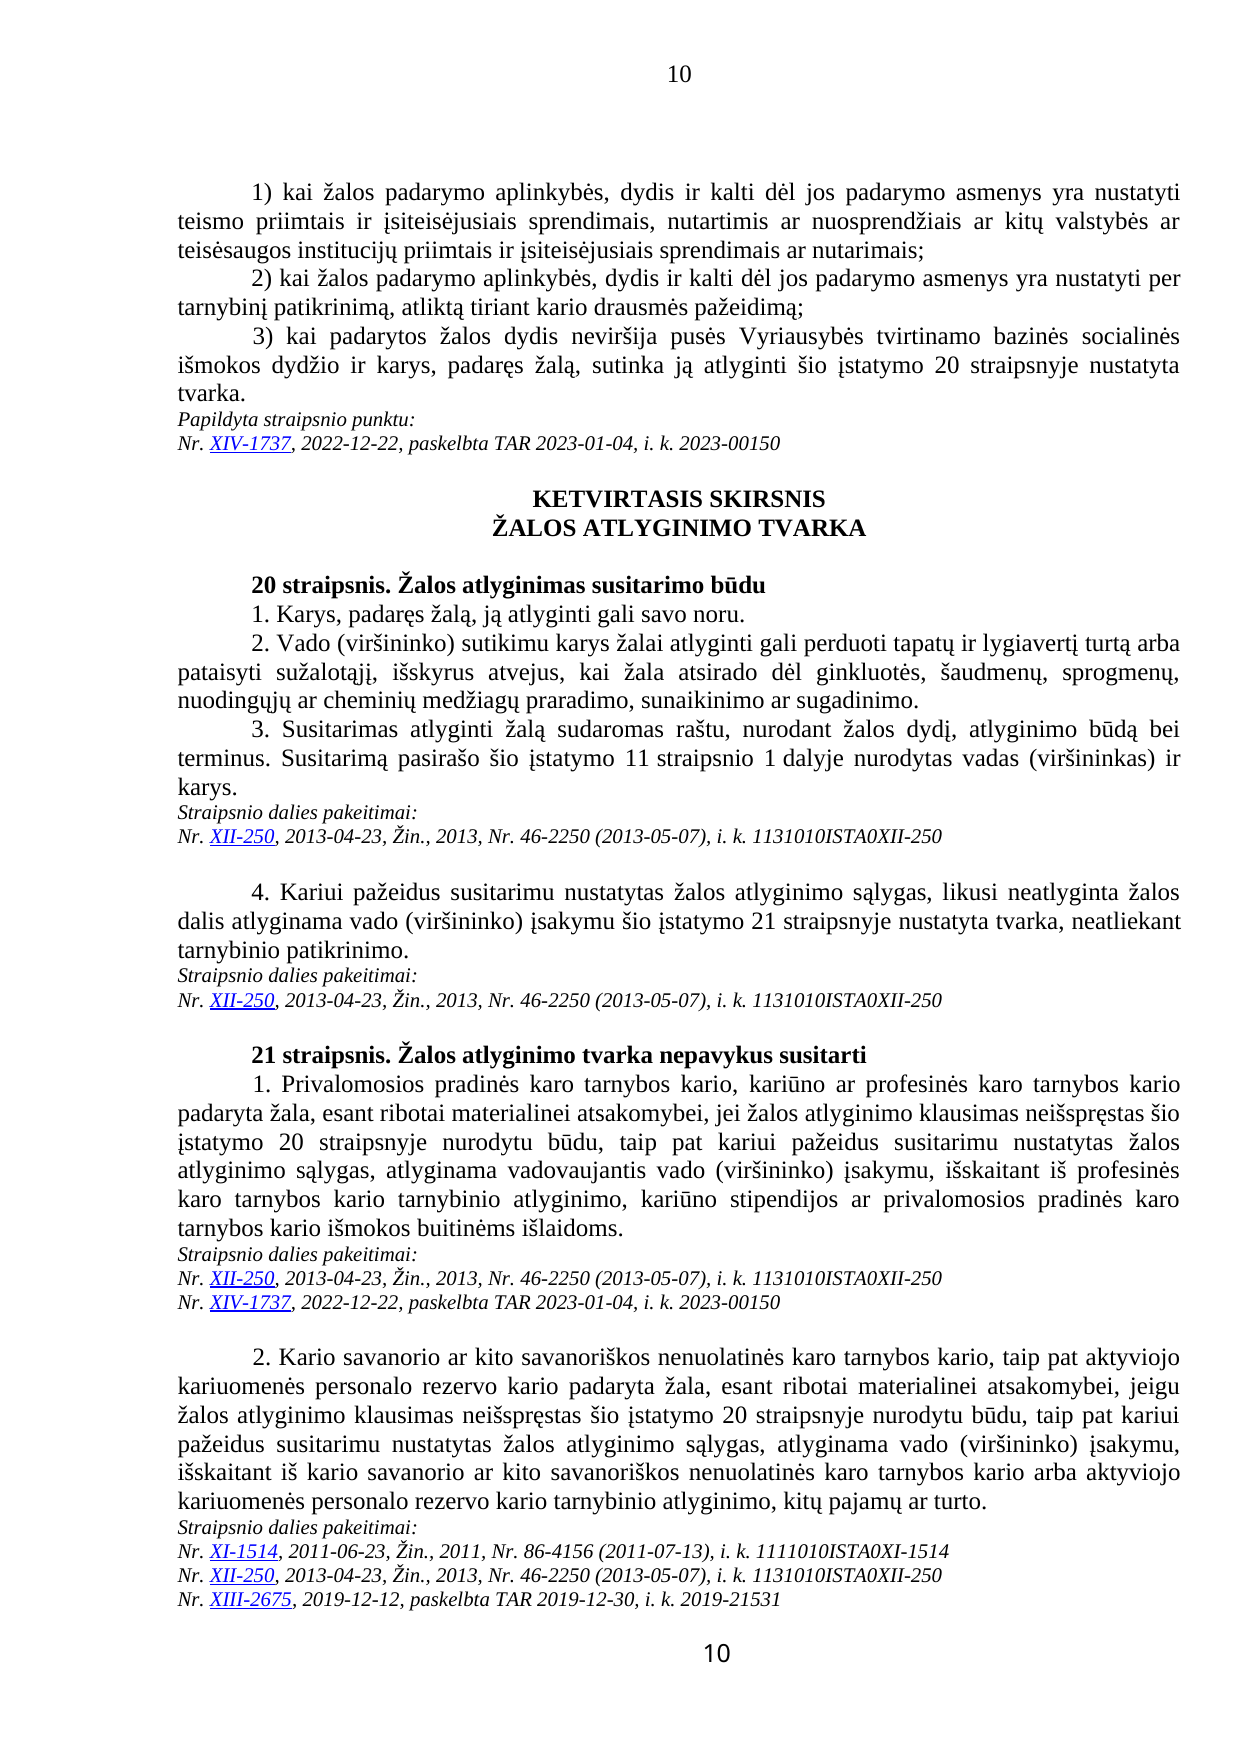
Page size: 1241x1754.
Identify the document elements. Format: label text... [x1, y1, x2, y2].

text 2. Kario savanorio ar kito savanoriškos nenuolatinės karo tarnybos kario, taip pat aktyviojo kariuomenės personalo rezervo kario padaryta žala, esant ribotai materialinei atsakomybei, jeigu žalos atlyginimo klausimas neišspręstas šio įstatymo 20 straipsnyje nurodytu būdu, taip pat kariui pažeidus susitarimu nustatytas žalos atlyginimo sąlygas, atlyginama vado (viršininko) įsakymu, išskaitant iš kario savanorio ar kito savanoriškos nenuolatinės karo tarnybos kario arba aktyviojo kariuomenės personalo rezervo kario tarnybinio atlyginimo, kitų pajamų ar turto. [177, 1342, 1181, 1515]
text Nr. XIV-1737, 2022-12-22, paskelbta TAR 2023-01-04, i. k. 2023-00150 [177, 431, 1181, 455]
text 21 straipsnis. Žalos atlyginimo tvarka nepavykus susitarti [177, 1040, 1181, 1069]
text Straipsnio dalies pakeitimai: [177, 1515, 1181, 1539]
text 3) kai padarytos žalos dydis neviršija pusės Vyriausybės tvirtinamo bazinės socialinės išmokos dydžio ir karys, padaręs žalą, sutinka ją atlyginti šio įstatymo 20 straipsnyje nustatyta tvarka. [177, 321, 1181, 407]
text Nr. XIV-1737, 2022-12-22, paskelbta TAR 2023-01-04, i. k. 2023-00150 [177, 1290, 1181, 1314]
text 1. Karys, padaręs žalą, ją atlyginti gali savo noru. [177, 599, 1181, 628]
text Straipsnio dalies pakeitimai: [177, 963, 1181, 987]
text 2) kai žalos padarymo aplinkybės, dydis ir kalti dėl jos padarymo asmenys yra nustatyti per tarnybinį patikrinimą, atliktą tiriant kario drausmės pažeidimą; [177, 263, 1181, 321]
text ŽALOS ATLYGINIMO TVARKA [177, 513, 1181, 542]
text Nr. XII-250, 2013-04-23, Žin., 2013, Nr. 46-2250 (2013-05-07), i. k. 1131010ISTA0XII-250 [177, 987, 1181, 1012]
text Nr. XII-250, 2013-04-23, Žin., 2013, Nr. 46-2250 (2013-05-07), i. k. 1131010ISTA0XII-250 [177, 1563, 1181, 1587]
text Straipsnio dalies pakeitimai: [177, 1242, 1181, 1266]
text 4. Kariui pažeidus susitarimu nustatytas žalos atlyginimo sąlygas, likusi neatlyginta žalos dalis atlyginama vado (viršininko) įsakymu šio įstatymo 21 straipsnyje nustatyta tvarka, neatliekant tarnybinio patikrinimo. [177, 877, 1181, 963]
text 1. Privalomosios pradinės karo tarnybos kario, kariūno ar profesinės karo tarnybos kario padaryta žala, esant ribotai materialinei atsakomybei, jei žalos atlyginimo klausimas neišspręstas šio įstatymo 20 straipsnyje nurodytu būdu, taip pat kariui pažeidus susitarimu nustatytas žalos atlyginimo sąlygas, atlyginama vadovaujantis vado (viršininko) įsakymu, išskaitant iš profesinės karo tarnybos kario tarnybinio atlyginimo, kariūno stipendijos ar privalomosios pradinės karo tarnybos kario išmokos buitinėms išlaidoms. [177, 1069, 1181, 1242]
text Papildyta straipsnio punktu: [177, 407, 1181, 431]
text Nr. XIII-2675, 2019-12-12, paskelbta TAR 2019-12-30, i. k. 2019-21531 [177, 1587, 1181, 1611]
subtitle KETVIRTASIS SKIRSNIS [177, 484, 1181, 513]
text 2. Vado (viršininko) sutikimu karys žalai atlyginti gali perduoti tapatų ir lygiavertį turtą arba pataisyti sužalotąjį, išskyrus atvejus, kai žala atsirado dėl ginkluotės, šaudmenų, sprogmenų, nuodingųjų ar cheminių medžiagų praradimo, sunaikinimo ar sugadinimo. [177, 628, 1181, 714]
text 3. Susitarimas atlyginti žalą sudaromas raštu, nurodant žalos dydį, atlyginimo būdą bei terminus. Susitarimą pasirašo šio įstatymo 11 straipsnio 1 dalyje nurodytas vadas (viršininkas) ir karys. [177, 714, 1181, 800]
text 20 straipsnis. Žalos atlyginimas susitarimo būdu [177, 570, 1181, 599]
text Nr. XI-1514, 2011-06-23, Žin., 2011, Nr. 86-4156 (2011-07-13), i. k. 1111010ISTA0XI-1514 [177, 1539, 1181, 1563]
text Straipsnio dalies pakeitimai: [177, 800, 1181, 824]
text Nr. XII-250, 2013-04-23, Žin., 2013, Nr. 46-2250 (2013-05-07), i. k. 1131010ISTA0XII-250 [177, 824, 1181, 848]
text Nr. XII-250, 2013-04-23, Žin., 2013, Nr. 46-2250 (2013-05-07), i. k. 1131010ISTA0XII-250 [177, 1266, 1181, 1290]
text 1) kai žalos padarymo aplinkybės, dydis ir kalti dėl jos padarymo asmenys yra nustatyti teismo priimtais ir įsiteisėjusiais sprendimais, nutartimis ar nuosprendžiais ar kitų valstybės ar teisėsaugos institucijų priimtais ir įsiteisėjusiais sprendimais ar nutarimais; [177, 177, 1181, 263]
